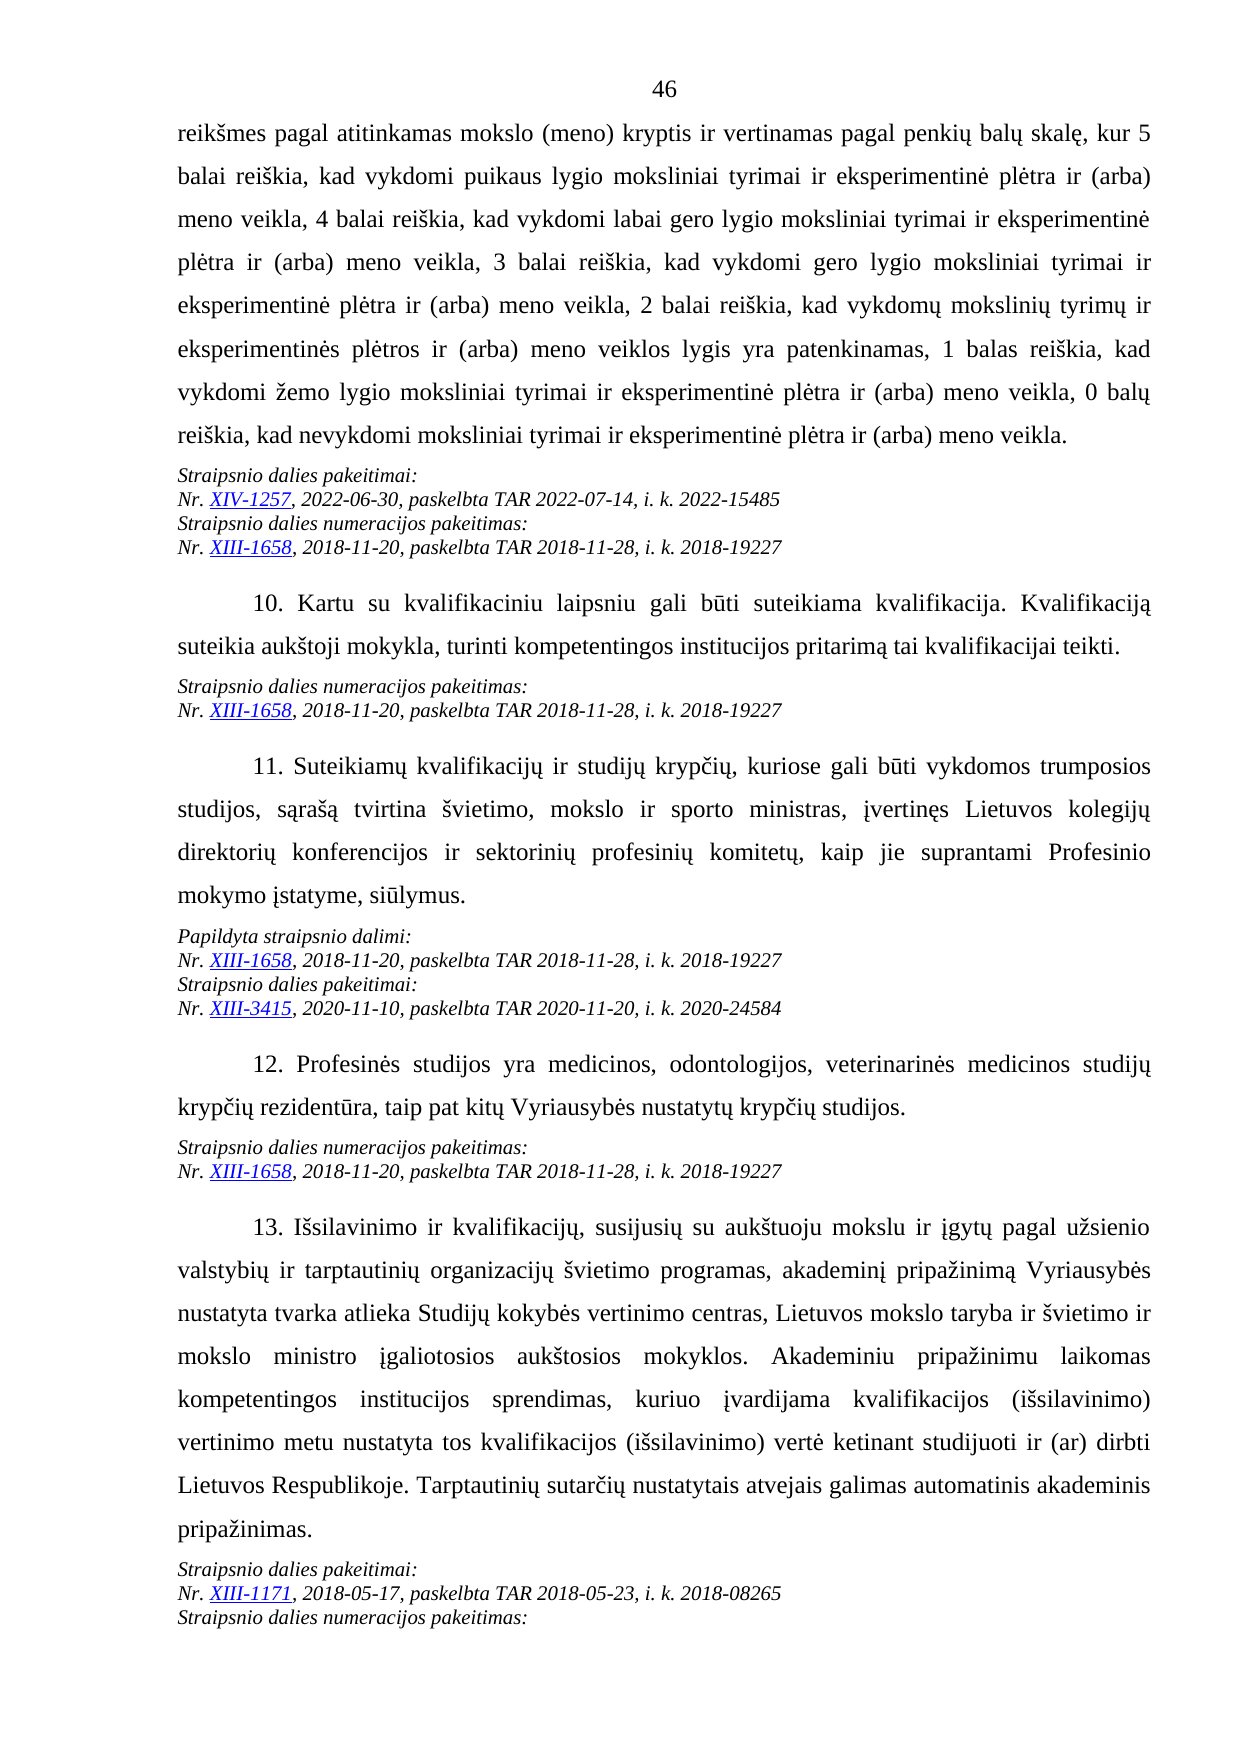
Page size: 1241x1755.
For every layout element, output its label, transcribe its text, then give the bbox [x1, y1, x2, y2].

text Papildyta straipsnio dalimi: [177, 924, 1152, 948]
text 11. Suteikiamų kvalifikacijų ir studijų krypčių, kuriose gali būti vykdomos trumposios studijos, sąrašą tvirtina švietimo, mokslo ir sporto ministras, įvertinęs Lietuvos kolegijų direktorių konferencijos ir sektorinių profesinių komitetų, kaip jie suprantami Profesinio mokymo įstatyme, siūlymus. [177, 751, 1152, 909]
text Straipsnio dalies pakeitimai: [177, 463, 1152, 487]
text Straipsnio dalies numeracijos pakeitimas: [177, 511, 1152, 535]
text reikšmes pagal atitinkamas mokslo (meno) kryptis ir vertinamas pagal penkių balų skalę, kur 5 balai reiškia, kad vykdomi puikaus lygio moksliniai tyrimai ir eksperimentinė plėtra ir (arba) meno veikla, 4 balai reiškia, kad vykdomi labai gero lygio moksliniai tyrimai ir eksperimentinė plėtra ir (arba) meno veikla, 3 balai reiškia, kad vykdomi gero lygio moksliniai tyrimai ir eksperimentinė plėtra ir (arba) meno veikla, 2 balai reiškia, kad vykdomų mokslinių tyrimų ir eksperimentinės plėtros ir (arba) meno veiklos lygis yra patenkinamas, 1 balas reiškia, kad vykdomi žemo lygio moksliniai tyrimai ir eksperimentinė plėtra ir (arba) meno veikla, 0 balų reiškia, kad nevykdomi moksliniai tyrimai ir eksperimentinė plėtra ir (arba) meno veikla. [177, 118, 1152, 449]
text Nr. XIII-1171, 2018-05-17, paskelbta TAR 2018-05-23, i. k. 2018-08265 [177, 1581, 1152, 1605]
text Nr. XIII-3415, 2020-11-10, paskelbta TAR 2020-11-20, i. k. 2020-24584 [177, 996, 1152, 1020]
text Nr. XIII-1658, 2018-11-20, paskelbta TAR 2018-11-28, i. k. 2018-19227 [177, 698, 1152, 722]
text Straipsnio dalies numeracijos pakeitimas: [177, 1605, 1152, 1629]
text Nr. XIII-1658, 2018-11-20, paskelbta TAR 2018-11-28, i. k. 2018-19227 [177, 1159, 1152, 1183]
text 13. Išsilavinimo ir kvalifikacijų, susijusių su aukštuoju mokslu ir įgytų pagal užsienio valstybių ir tarptautinių organizacijų švietimo programas, akademinį pripažinimą Vyriausybės nustatyta tvarka atlieka Studijų kokybės vertinimo centras, Lietuvos mokslo taryba ir švietimo ir mokslo ministro įgaliotosios aukštosios mokyklos. Akademiniu pripažinimu laikomas kompetentingos institucijos sprendimas, kuriuo įvardijama kvalifikacijos (išsilavinimo) vertinimo metu nustatyta tos kvalifikacijos (išsilavinimo) vertė ketinant studijuoti ir (ar) dirbti Lietuvos Respublikoje. Tarptautinių sutarčių nustatytais atvejais galimas automatinis akademinis pripažinimas. [177, 1212, 1152, 1542]
text Nr. XIII-1658, 2018-11-20, paskelbta TAR 2018-11-28, i. k. 2018-19227 [177, 948, 1152, 972]
text Straipsnio dalies numeracijos pakeitimas: [177, 674, 1152, 698]
text Nr. XIV-1257, 2022-06-30, paskelbta TAR 2022-07-14, i. k. 2022-15485 [177, 487, 1152, 511]
text Nr. XIII-1658, 2018-11-20, paskelbta TAR 2018-11-28, i. k. 2018-19227 [177, 535, 1152, 559]
text Straipsnio dalies numeracijos pakeitimas: [177, 1135, 1152, 1159]
text 10. Kartu su kvalifikaciniu laipsniu gali būti suteikiama kvalifikacija. Kvalifikaciją suteikia aukštoji mokykla, turinti kompetentingos institucijos pritarimą tai kvalifikacijai teikti. [177, 588, 1152, 660]
text 12. Profesinės studijos yra medicinos, odontologijos, veterinarinės medicinos studijų krypčių rezidentūra, taip pat kitų Vyriausybės nustatytų krypčių studijos. [177, 1049, 1152, 1121]
text Straipsnio dalies pakeitimai: [177, 972, 1152, 996]
text Straipsnio dalies pakeitimai: [177, 1557, 1152, 1581]
